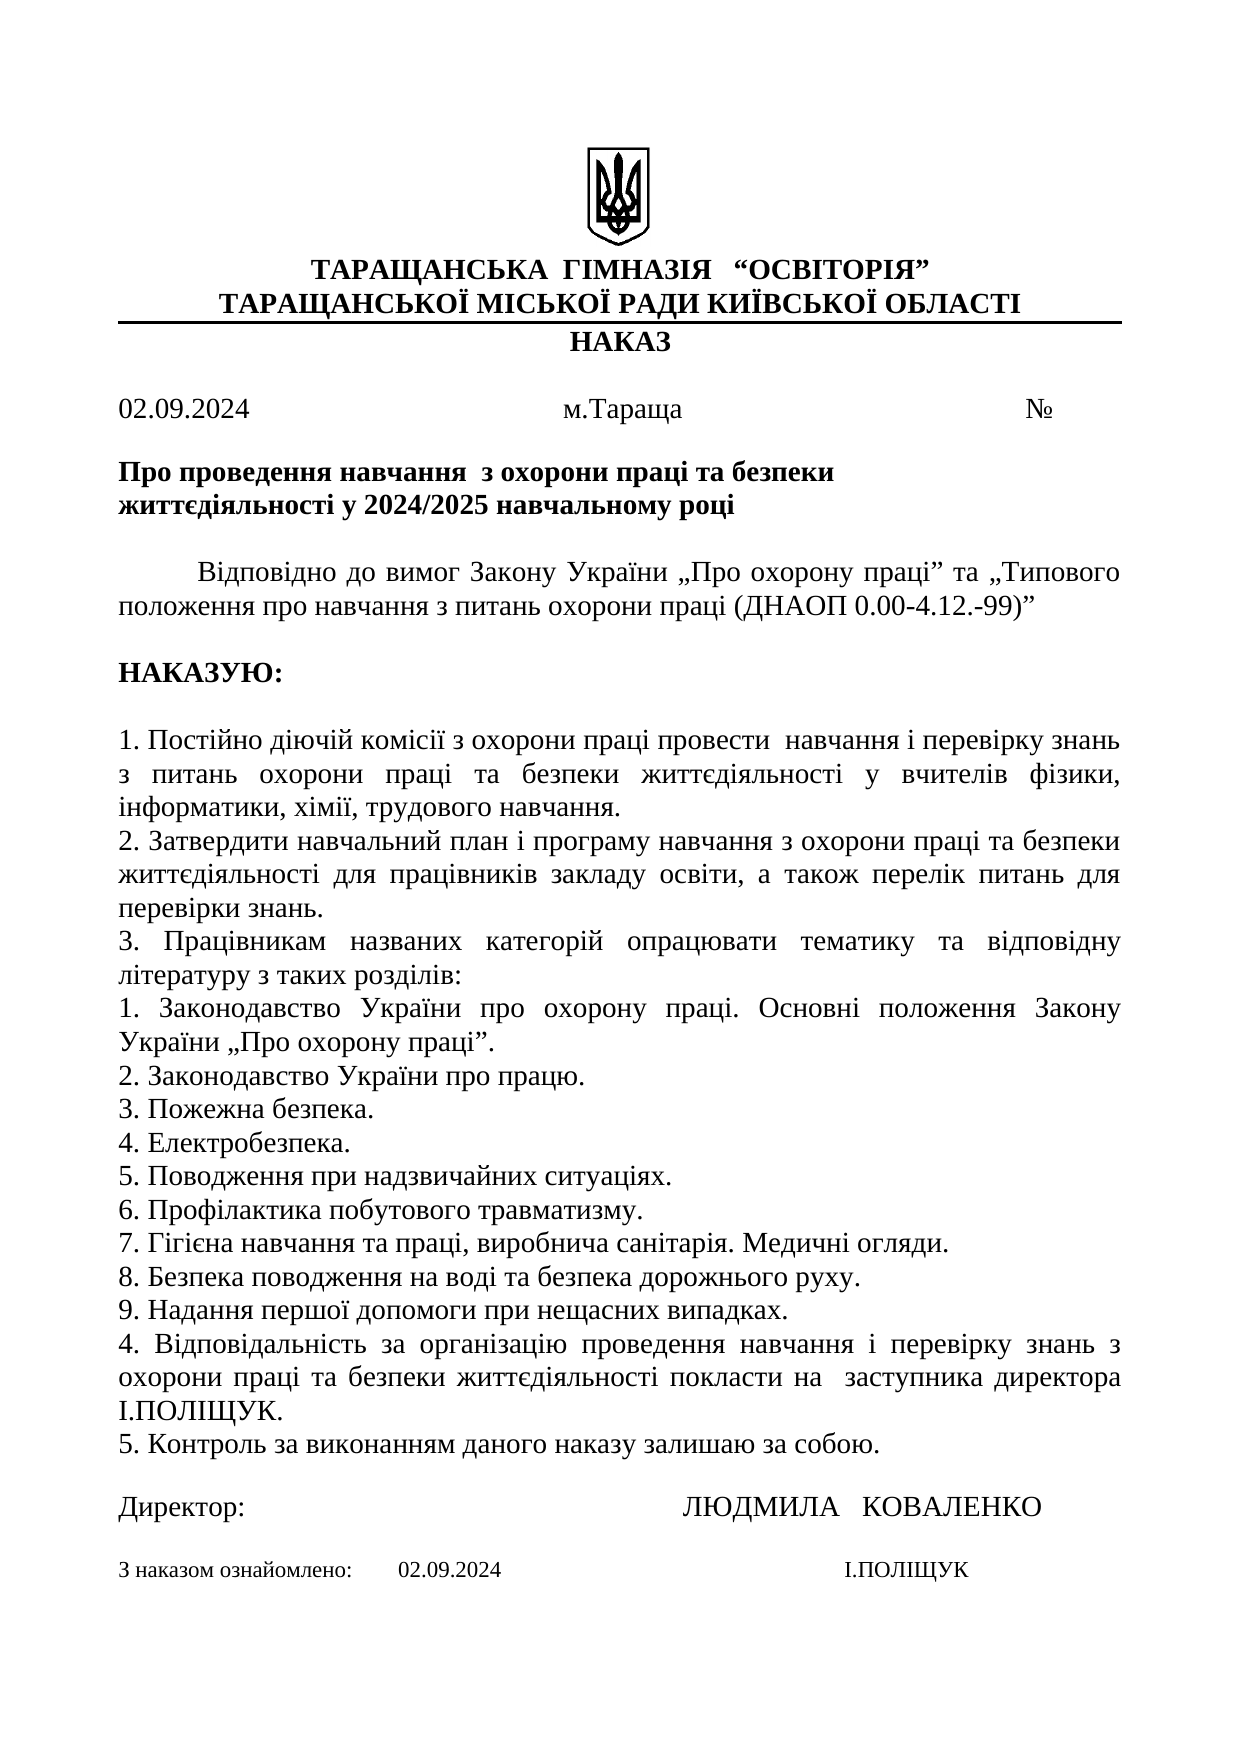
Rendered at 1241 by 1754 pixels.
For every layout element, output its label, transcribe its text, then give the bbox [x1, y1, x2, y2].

text 7. Гігієна навчання та праці, виробнича санітарія. Медичні огляди. [118, 1225, 1122, 1259]
text НАКАЗУЮ: [118, 655, 1122, 689]
text 5. Поводження при надзвичайних ситуаціях. [118, 1158, 1122, 1192]
text 2. Законодавство України про працю. [118, 1058, 1122, 1091]
text 02.09.2024 м.Тараща № [118, 392, 1122, 425]
text 6. Профілактика побутового травматизму. [118, 1192, 1122, 1225]
text 2. Затвердити навчальний план і програму навчання з охорони праці та безпеки життєдіяльності для працівників закладу освіти, а також перелік питань для перевірки знань. [118, 823, 1122, 923]
text Про проведення навчання з охорони праці та безпеки [118, 454, 1122, 487]
text 8. Безпека поводження на воді та безпека дорожнього руху. [118, 1259, 1122, 1292]
text Директор: ЛЮДМИЛА КОВАЛЕНКО [118, 1489, 1122, 1522]
text 4. Електробезпека. [118, 1125, 1122, 1158]
text 5. Контроль за виконанням даного наказу залишаю за собою. [118, 1427, 1122, 1460]
text Відповідно до вимог Закону України „Про охорону праці” та „Типового положення про навчання з питань охорони праці (ДНАОП 0.00-4.12.-99)” [118, 554, 1122, 622]
text НАКАЗ [118, 324, 1122, 358]
text 1. Постійно діючій комісії з охорони праці провести навчання і перевірку знань з питань охорони праці та безпеки життєдіяльності у вчителів фізики, інформатики, хімії, трудового навчання. [118, 722, 1122, 823]
text 3. Працівникам названих категорій опрацювати тематику та відповідну літературу з таких розділів: [118, 923, 1122, 991]
text 3. Пожежна безпека. [118, 1091, 1122, 1125]
text життєдіяльності у 2024/2025 навчальному році [118, 487, 1122, 521]
text 1. Законодавство України про охорону праці. Основні положення Закону України „Про охорону праці”. [118, 991, 1122, 1058]
text 4. Відповідальність за організацію проведення навчання і перевірку знань з охорони праці та безпеки життєдіяльності покласти на заступника директора І.ПОЛІЩУК. [118, 1326, 1122, 1427]
text ТАРАЩАНСЬКОЇ МІСЬКОЇ РАДИ КИЇВСЬКОЇ ОБЛАСТІ [118, 286, 1122, 321]
picture [586, 146, 651, 247]
text ТАРАЩАНСЬКА ГІМНАЗІЯ “ОСВІТОРІЯ” [118, 252, 1122, 286]
text З наказом ознайомлено: 02.09.2024 І.ПОЛІЩУК [118, 1556, 1122, 1582]
text 9. Надання першої допомоги при нещасних випадках. [118, 1292, 1122, 1326]
